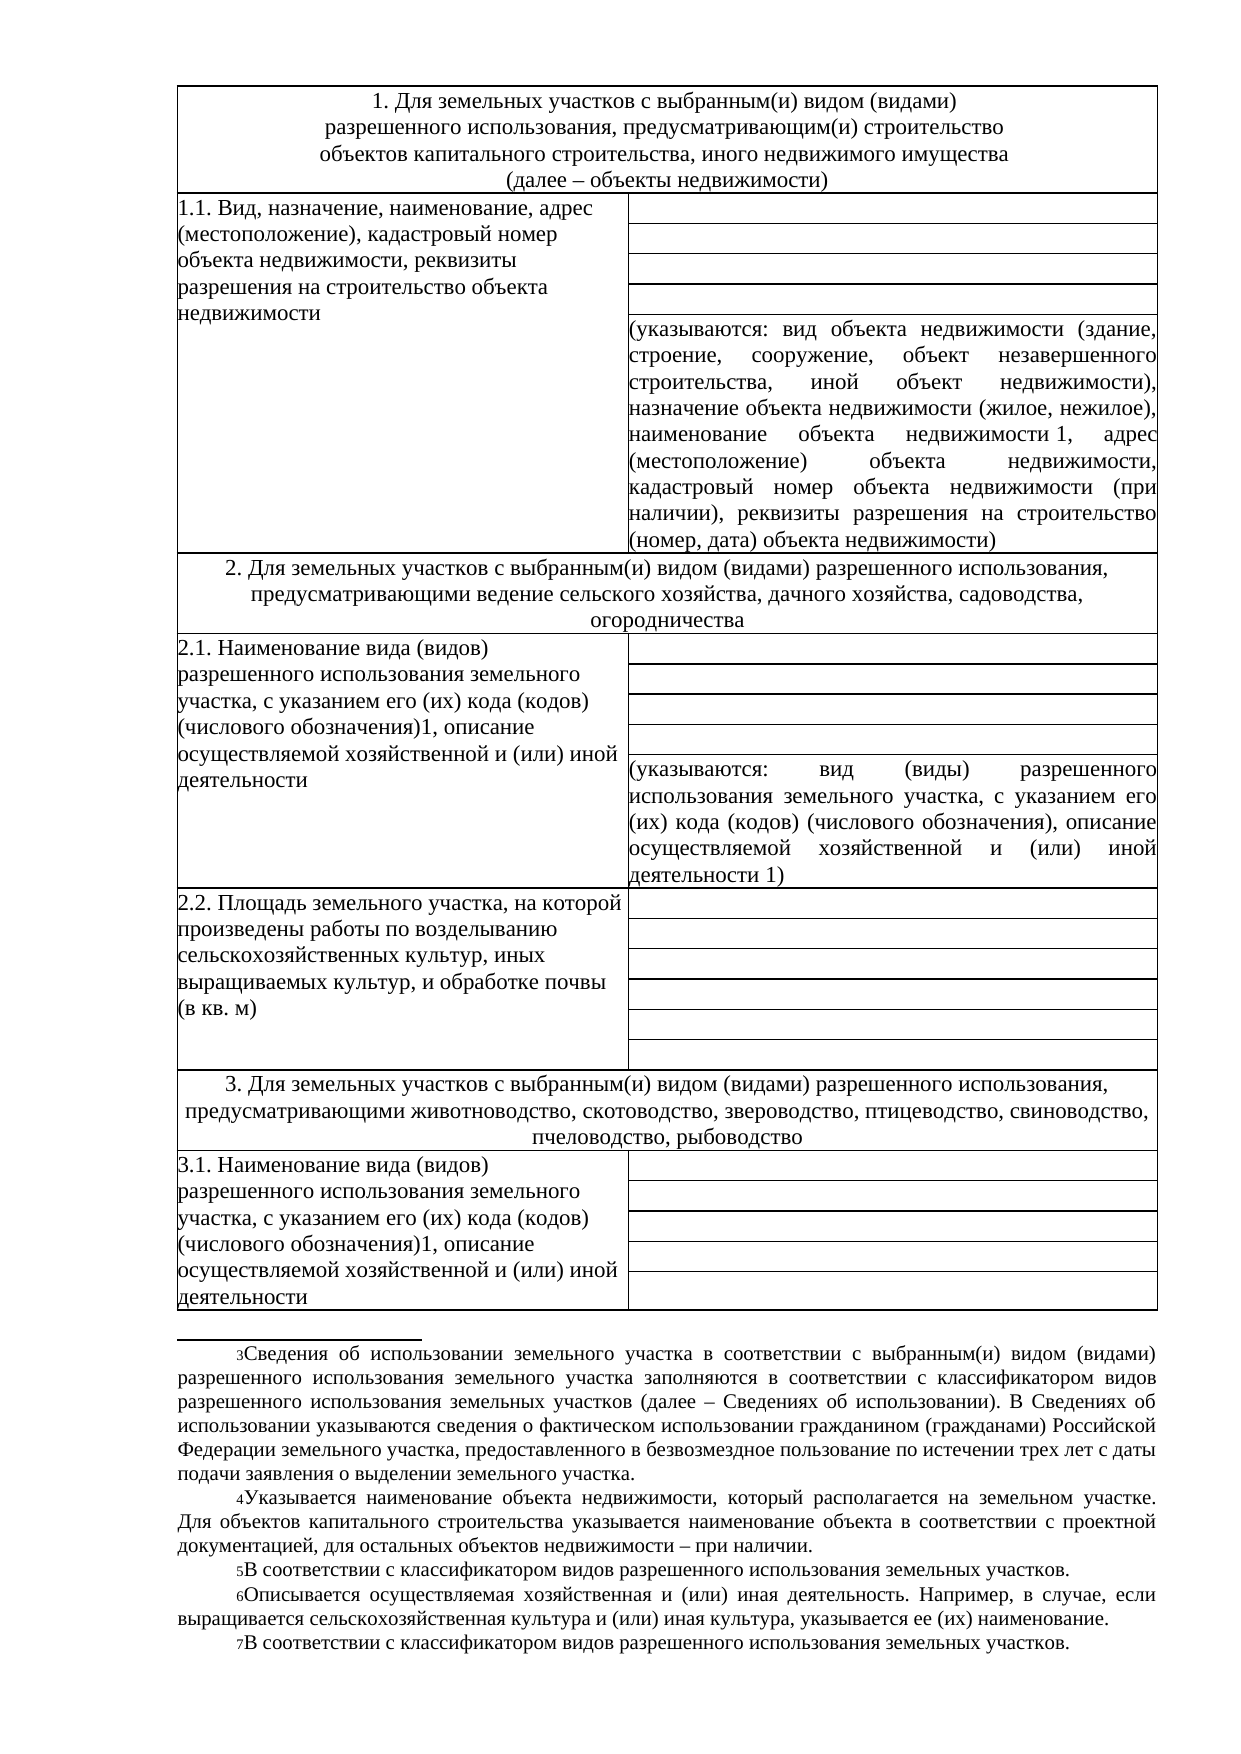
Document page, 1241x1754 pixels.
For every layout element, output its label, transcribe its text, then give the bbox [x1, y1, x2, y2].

table_header (указываются: вид объекта недвижимости (здание, строение, сооружение, объект незавершенного строительства, иной объект недвижимости), назначение объекта недвижимости (жилое, нежилое), наименование объекта недвижимости 1, адрес (местоположение) объекта недвижимости, кадастровый номер объекта недвижимости (при наличии), реквизиты разрешения на строительство (номер, дата) объекта недвижимости) [629, 315, 1157, 552]
table_header [629, 980, 1157, 1008]
table_cell [422, 1311, 1157, 1339]
table_header [629, 59, 717, 85]
table_header [540, 59, 629, 85]
table_header 3Сведения об использовании земельного участка в соответствии с выбранным(и) видом (видами) разрешенного использования земельного участка заполняются в соответствии с классификатором видов разрешенного использования земельных участков (далее – Сведениях об использовании). В Сведениях об использовании указываются сведения о фактическом использовании гражданином (гражданами) Российской Федерации земельного участка, предоставленного в безвозмездное пользование по истечении трех лет с даты подачи заявления о выделении земельного участка. 4Указывается наименование объекта недвижимости, который располагается на земельном участке. Для объектов капитального строительства указывается наименование объекта в соответствии с проектной документацией, для остальных объектов недвижимости – при наличии. 5В соответствии с классификатором видов разрешенного использования земельных участков. 6Описывается осуществляемая хозяйственная и (или) иная деятельность. Например, в случае, если выращивается сельскохозяйственная культура и (или) иная культура, указывается ее (их) наименование. 7В соответствии с классификатором видов разрешенного использования земельных участков. [177, 1341, 1157, 1654]
table_header 2. Для земельных участков с выбранным(и) видом (видами) разрешенного использования, предусматривающими ведение сельского хозяйства, дачного хозяйства, садоводства, огородничества [178, 554, 1157, 633]
table_header 1. Для земельных участков с выбранным(и) видом (видами) разрешенного использования, предусматривающим(и) строительство объектов капитального строительства, иного недвижимого имущества (далее – объекты недвижимости) [178, 87, 1157, 192]
table_header [629, 949, 1157, 978]
table_header 2.2. Площадь земельного участка, на которой произведены работы по возделыванию сельскохозяйственных культур, иных выращиваемых культур, и обработке почвы (в кв. м) [178, 889, 628, 1020]
table_header [629, 1010, 1157, 1039]
table_cell [629, 1301, 1157, 1309]
table_header [629, 634, 1157, 663]
table_header [629, 1040, 1157, 1069]
table_header [718, 59, 794, 85]
table_cell [177, 1311, 422, 1339]
table_header [629, 1181, 1157, 1210]
table_header [629, 224, 1157, 253]
table_header [304, 59, 422, 85]
table_header [629, 1151, 1157, 1180]
table_header [629, 194, 1157, 222]
table_header [422, 59, 540, 85]
table_header [629, 1242, 1157, 1271]
table_header 3.1. Наименование вида (видов) разрешенного использования земельного участка, с указанием его (их) кода (кодов) (числового обозначения)1, описание осуществляемой хозяйственной и (или) иной деятельности [178, 1151, 628, 1309]
table_header 1.1. Вид, назначение, наименование, адрес (местоположение), кадастровый номер объекта недвижимости, реквизиты разрешения на строительство объекта недвижимости [178, 194, 628, 326]
table_header 3. Для земельных участков с выбранным(и) видом (видами) разрешенного использования, предусматривающими животноводство, скотоводство, звероводство, птицеводство, свиноводство, пчеловодство, рыбоводство [178, 1071, 1157, 1149]
table_cell [178, 326, 628, 552]
table_header (указываются: вид (виды) разрешенного использования земельного участка, с указанием его (их) кода (кодов) (числового обозначения), описание осуществляемой хозяйственной и (или) иной деятельности 1) [629, 755, 1157, 887]
table_header [912, 59, 1157, 85]
table_header [629, 1272, 1157, 1301]
table_header 2.1. Наименование вида (видов) разрешенного использования земельного участка, с указанием его (их) кода (кодов) (числового обозначения)1, описание осуществляемой хозяйственной и (или) иной деятельности [178, 634, 628, 792]
table_header [629, 725, 1157, 754]
table_cell [178, 792, 628, 887]
table_header [629, 919, 1157, 948]
table_header [629, 695, 1157, 723]
table_header [794, 59, 912, 85]
table_header [629, 665, 1157, 693]
table_cell [178, 1020, 628, 1069]
table_header [177, 59, 304, 85]
table_header [629, 285, 1157, 313]
table_header [629, 1212, 1157, 1240]
table_header [629, 254, 1157, 283]
table_header [629, 889, 1157, 917]
